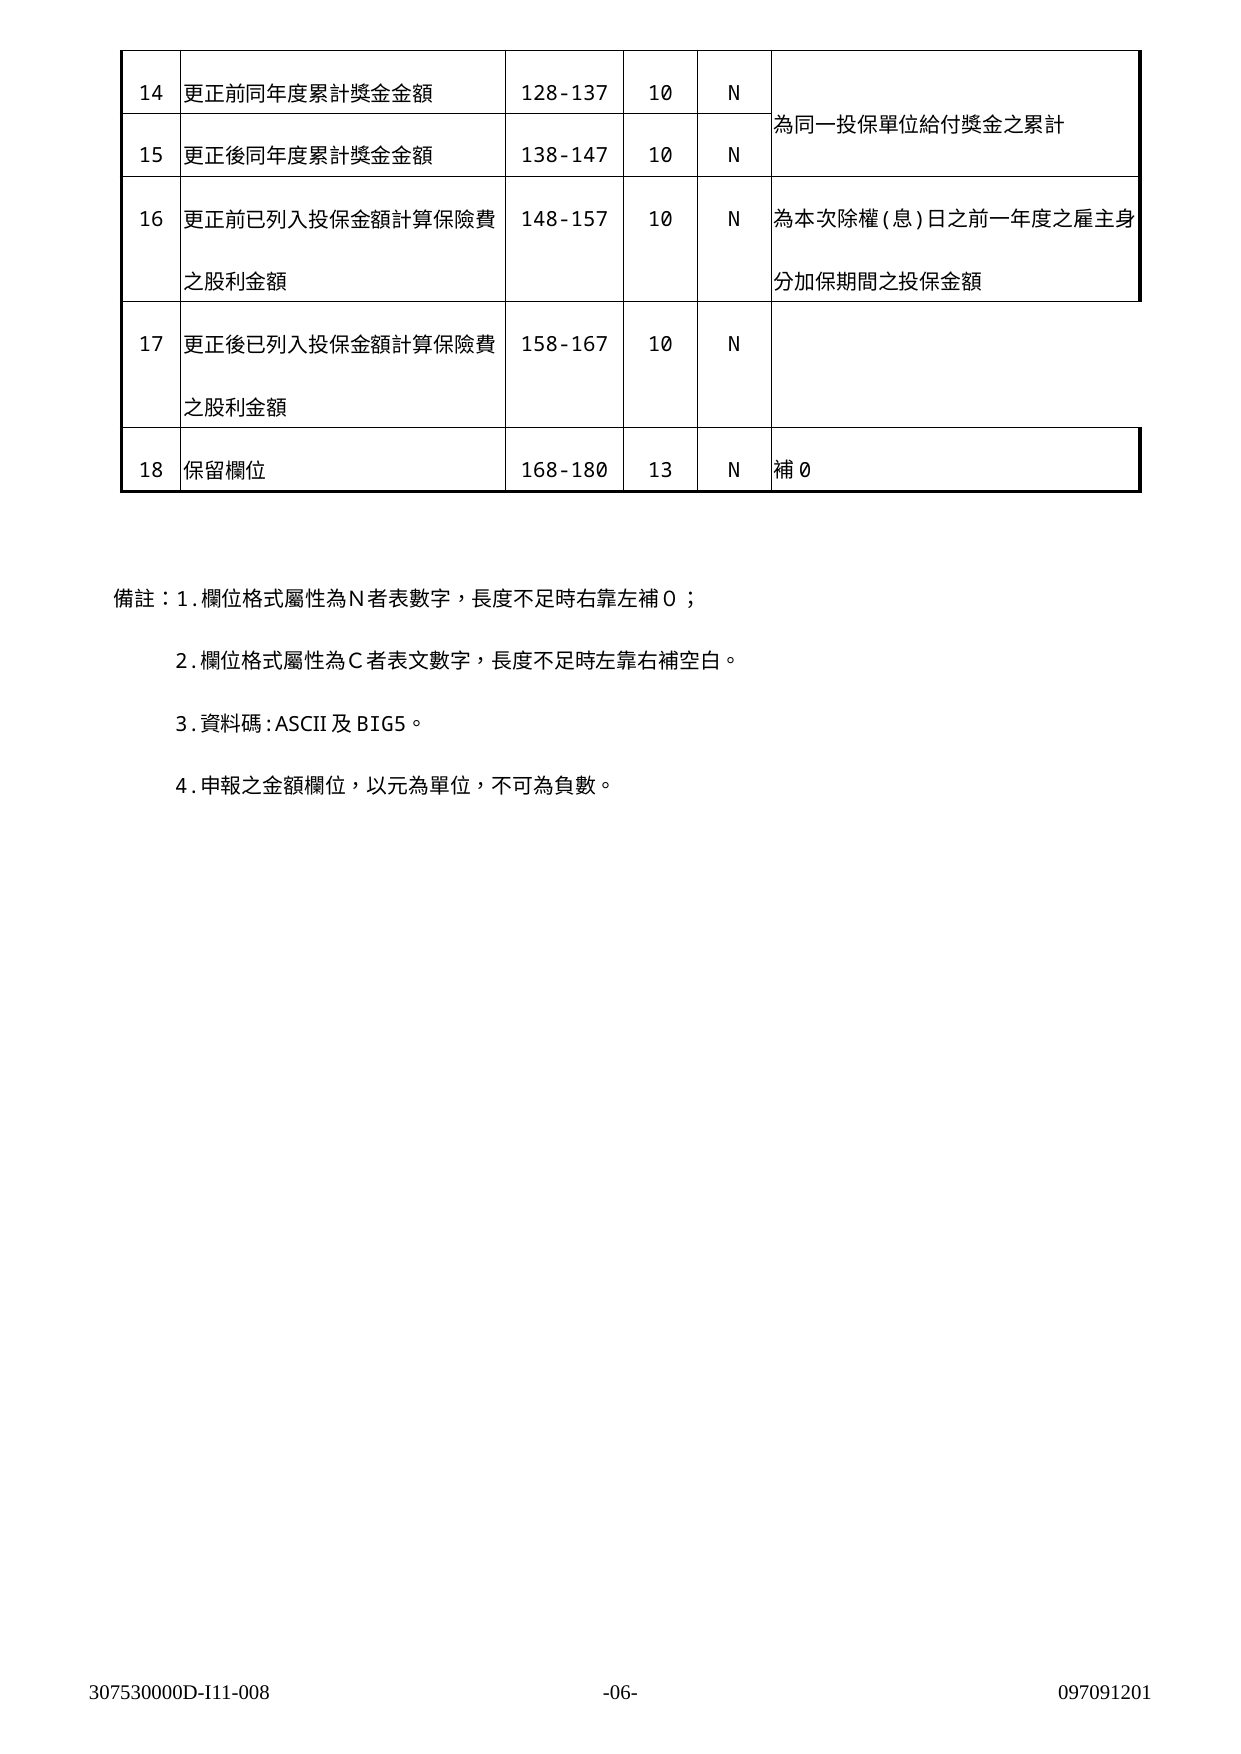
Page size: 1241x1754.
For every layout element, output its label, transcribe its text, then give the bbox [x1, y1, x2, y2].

table_cell N [698, 114, 771, 176]
table_cell 10 [624, 302, 697, 427]
text 3.資料碼:ASCIΙ及BIG5。 [89, 680, 1152, 743]
text 備註：1.欄位格式屬性為Ｎ者表數字，長度不足時右靠左補０； [89, 555, 1152, 618]
text 2.欄位格式屬性為Ｃ者表文數字，長度不足時左靠右補空白。 [89, 618, 1152, 680]
table_cell 13 [624, 428, 697, 490]
table_cell 更正前同年度累計獎金金額 [181, 51, 505, 113]
table_cell 保留欄位 [181, 428, 505, 490]
table_cell 16 [123, 177, 180, 301]
table_cell N [698, 302, 771, 427]
table_cell N [698, 51, 771, 113]
table_cell 10 [624, 177, 697, 301]
table_cell 148-157 [506, 177, 623, 301]
table_cell N [698, 177, 771, 301]
table_cell 10 [624, 51, 697, 113]
text 4.申報之金額欄位，以元為單位，不可為負數。 [89, 743, 1152, 805]
table_cell 補0 [772, 428, 1138, 490]
table_cell 更正後同年度累計獎金金額 [181, 114, 505, 176]
table_cell 為本次除權(息)日之前一年度之雇主身分加保期間之投保金額 [772, 177, 1138, 301]
table_cell 128-137 [506, 51, 623, 113]
table_cell 14 [123, 51, 180, 113]
table_cell 為同一投保單位給付獎金之累計 [772, 51, 1138, 176]
table_cell 17 [123, 302, 180, 427]
table_cell 18 [123, 428, 180, 490]
table_cell 更正後已列入投保金額計算保險費之股利金額 [181, 302, 505, 427]
table_cell 138-147 [506, 114, 623, 176]
table_cell 10 [624, 114, 697, 176]
table_cell 168-180 [506, 428, 623, 490]
table_cell 更正前已列入投保金額計算保險費之股利金額 [181, 177, 505, 301]
table_cell 15 [123, 114, 180, 176]
table_cell N [698, 428, 771, 490]
table_cell 158-167 [506, 302, 623, 427]
